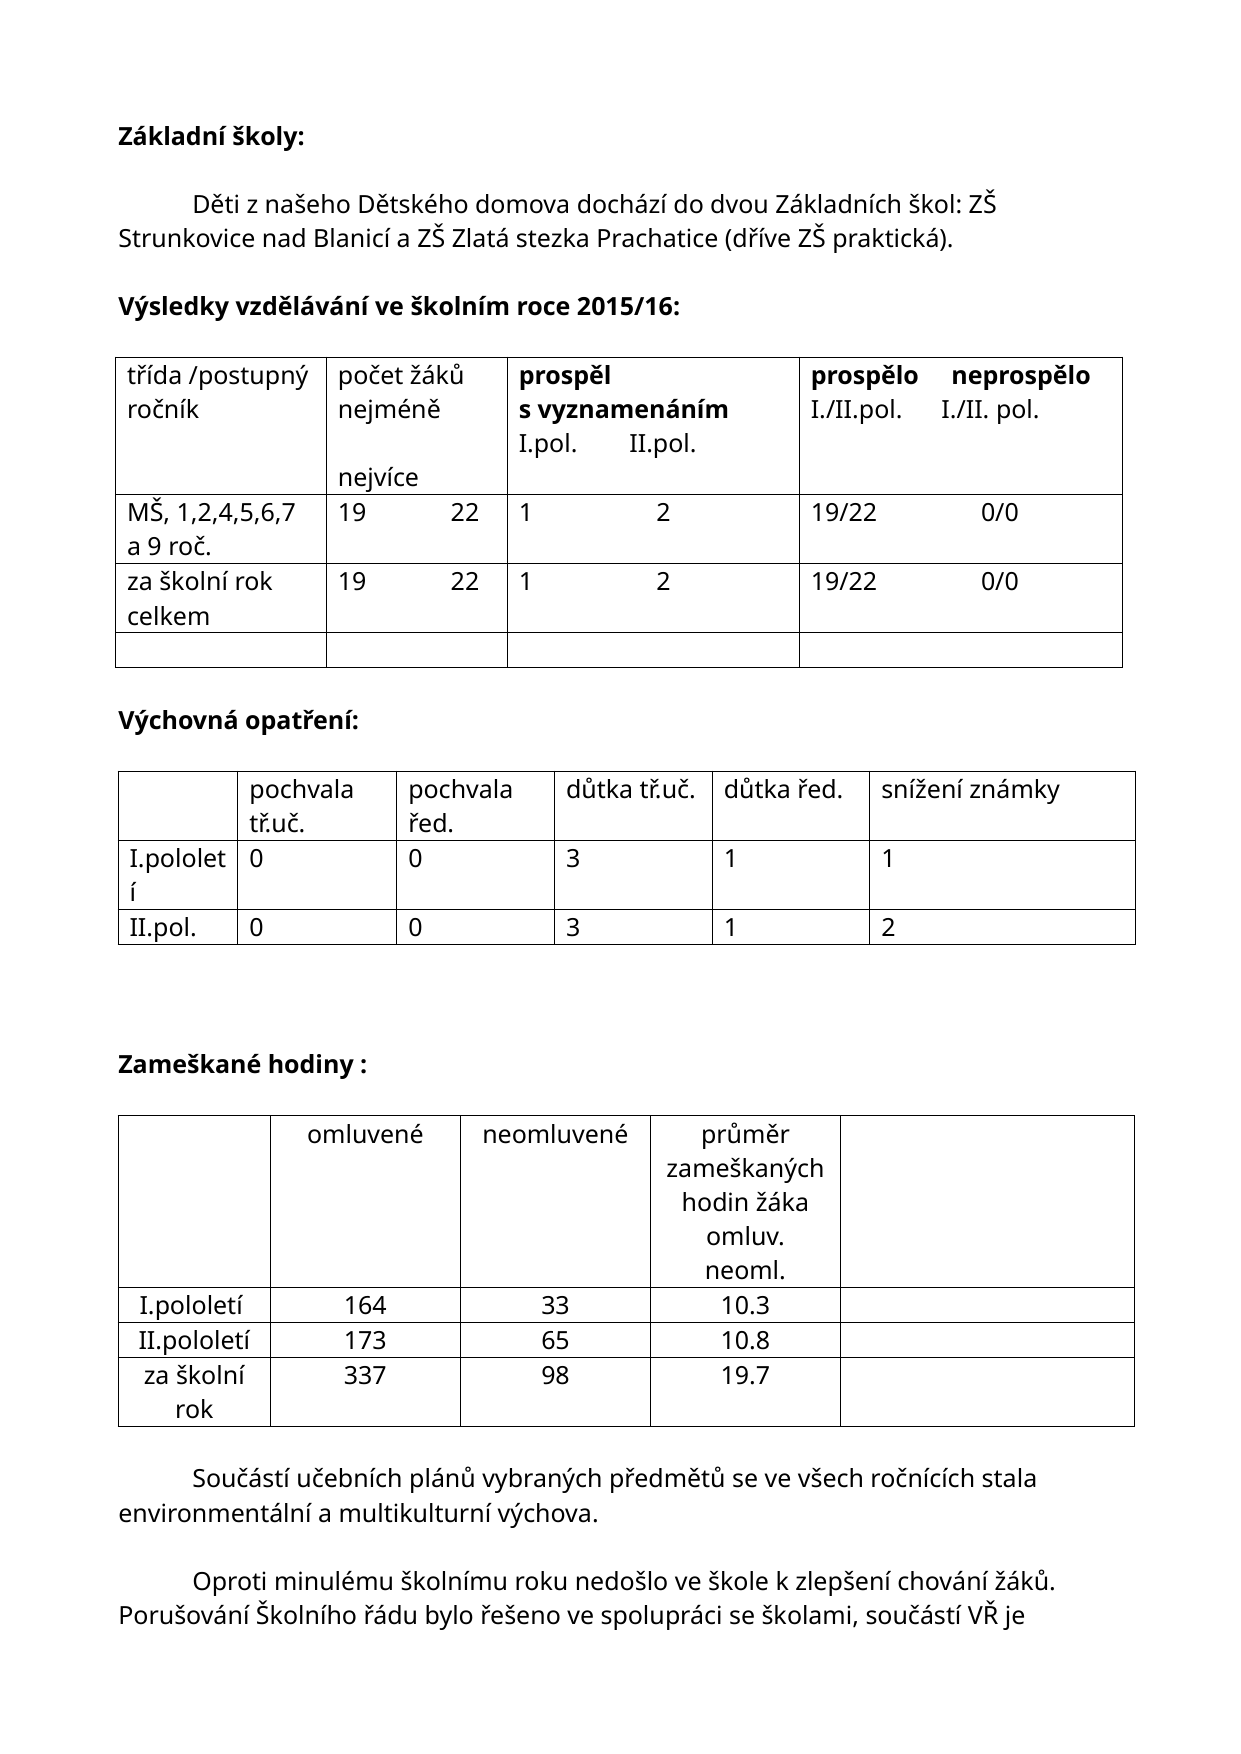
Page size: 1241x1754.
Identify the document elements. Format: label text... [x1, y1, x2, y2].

table_cell 2 [870, 910, 1135, 944]
table_header důtka řed. [713, 772, 869, 840]
table_header snížení známky [870, 772, 1135, 840]
table_cell [841, 1288, 1134, 1322]
table_cell 0 [238, 841, 396, 909]
table_cell [508, 633, 799, 667]
table_header [841, 1116, 1134, 1287]
text Výchovná opatření: [118, 702, 1122, 736]
table_cell 10,3 [651, 1288, 840, 1322]
table_cell 1 2 [508, 564, 799, 632]
table_header pochvala tř.uč. [238, 772, 396, 840]
table_header průměr zameškaných hodin žáka omluv. neoml. [651, 1116, 840, 1287]
table_cell [841, 1358, 1134, 1426]
table_cell 337 [271, 1358, 460, 1426]
table_header důtka tř.uč. [555, 772, 712, 840]
table_cell 0 [397, 910, 554, 944]
table_cell 3 [555, 841, 712, 909]
table_cell za školní rok celkem [116, 564, 326, 632]
table_cell [841, 1323, 1134, 1357]
table_cell 19,7 [651, 1358, 840, 1426]
table_cell 0 [397, 841, 554, 909]
table_cell 33 [461, 1288, 650, 1322]
table_header prospělo neprospělo I./II.pol. I./II. pol. [800, 358, 1122, 494]
table_header třída /postupný ročník [116, 358, 326, 494]
table_cell 1 2 [508, 495, 799, 563]
table_cell 19 22 [327, 564, 507, 632]
table_header neomluvené [461, 1116, 650, 1287]
table_cell 173 [271, 1323, 460, 1357]
table_cell I.pololetí [119, 841, 237, 909]
table_header [119, 1116, 270, 1287]
table_cell 19/22 0/0 [800, 495, 1122, 563]
table_cell I.pololetí [119, 1288, 270, 1322]
table_cell [116, 633, 326, 667]
text Součástí učebních plánů vybraných předmětů se ve všech ročnících stala environmentální a multikulturní výchova. [118, 1461, 1122, 1529]
text Základní školy: [118, 118, 1122, 152]
table_cell 1 [713, 841, 869, 909]
table_cell 19 22 [327, 495, 507, 563]
table_cell 1 [713, 910, 869, 944]
table_cell 1 [870, 841, 1135, 909]
table_cell 3 [555, 910, 712, 944]
table_header omluvené [271, 1116, 460, 1287]
text Děti z našeho Dětského domova dochází do dvou Základních škol: ZŠ Strunkovice nad Blanicí a ZŠ Zlatá stezka Prachatice (dříve ZŠ praktická). [118, 186, 1122, 254]
text Oproti minulému školnímu roku nedošlo ve škole k zlepšení chování žáků. Porušování Školního řádu bylo řešeno ve spolupráci se školami, součástí VŘ je [118, 1563, 1122, 1631]
table_cell 98 [461, 1358, 650, 1426]
table_cell 19/22 0/0 [800, 564, 1122, 632]
table_cell [327, 633, 507, 667]
table_cell 65 [461, 1323, 650, 1357]
table_cell 10,8 [651, 1323, 840, 1357]
table_header [119, 772, 237, 840]
table_cell MŠ, 1,2,4,5,6,7 a 9 roč. [116, 495, 326, 563]
table_cell 0 [238, 910, 396, 944]
table_cell za školní rok [119, 1358, 270, 1426]
table_header prospěl s vyznamenáním I.pol. II.pol. [508, 358, 799, 494]
text Výsledky vzdělávání ve školním roce 2015/16: [118, 288, 1122, 322]
text Zameškané hodiny : [118, 1047, 1122, 1081]
table_cell II.pol. [119, 910, 237, 944]
table_cell [800, 633, 1122, 667]
table_header pochvala řed. [397, 772, 554, 840]
table_cell 164 [271, 1288, 460, 1322]
table_header počet žáků nejméně nejvíce [327, 358, 507, 494]
table_cell II.pololetí [119, 1323, 270, 1357]
